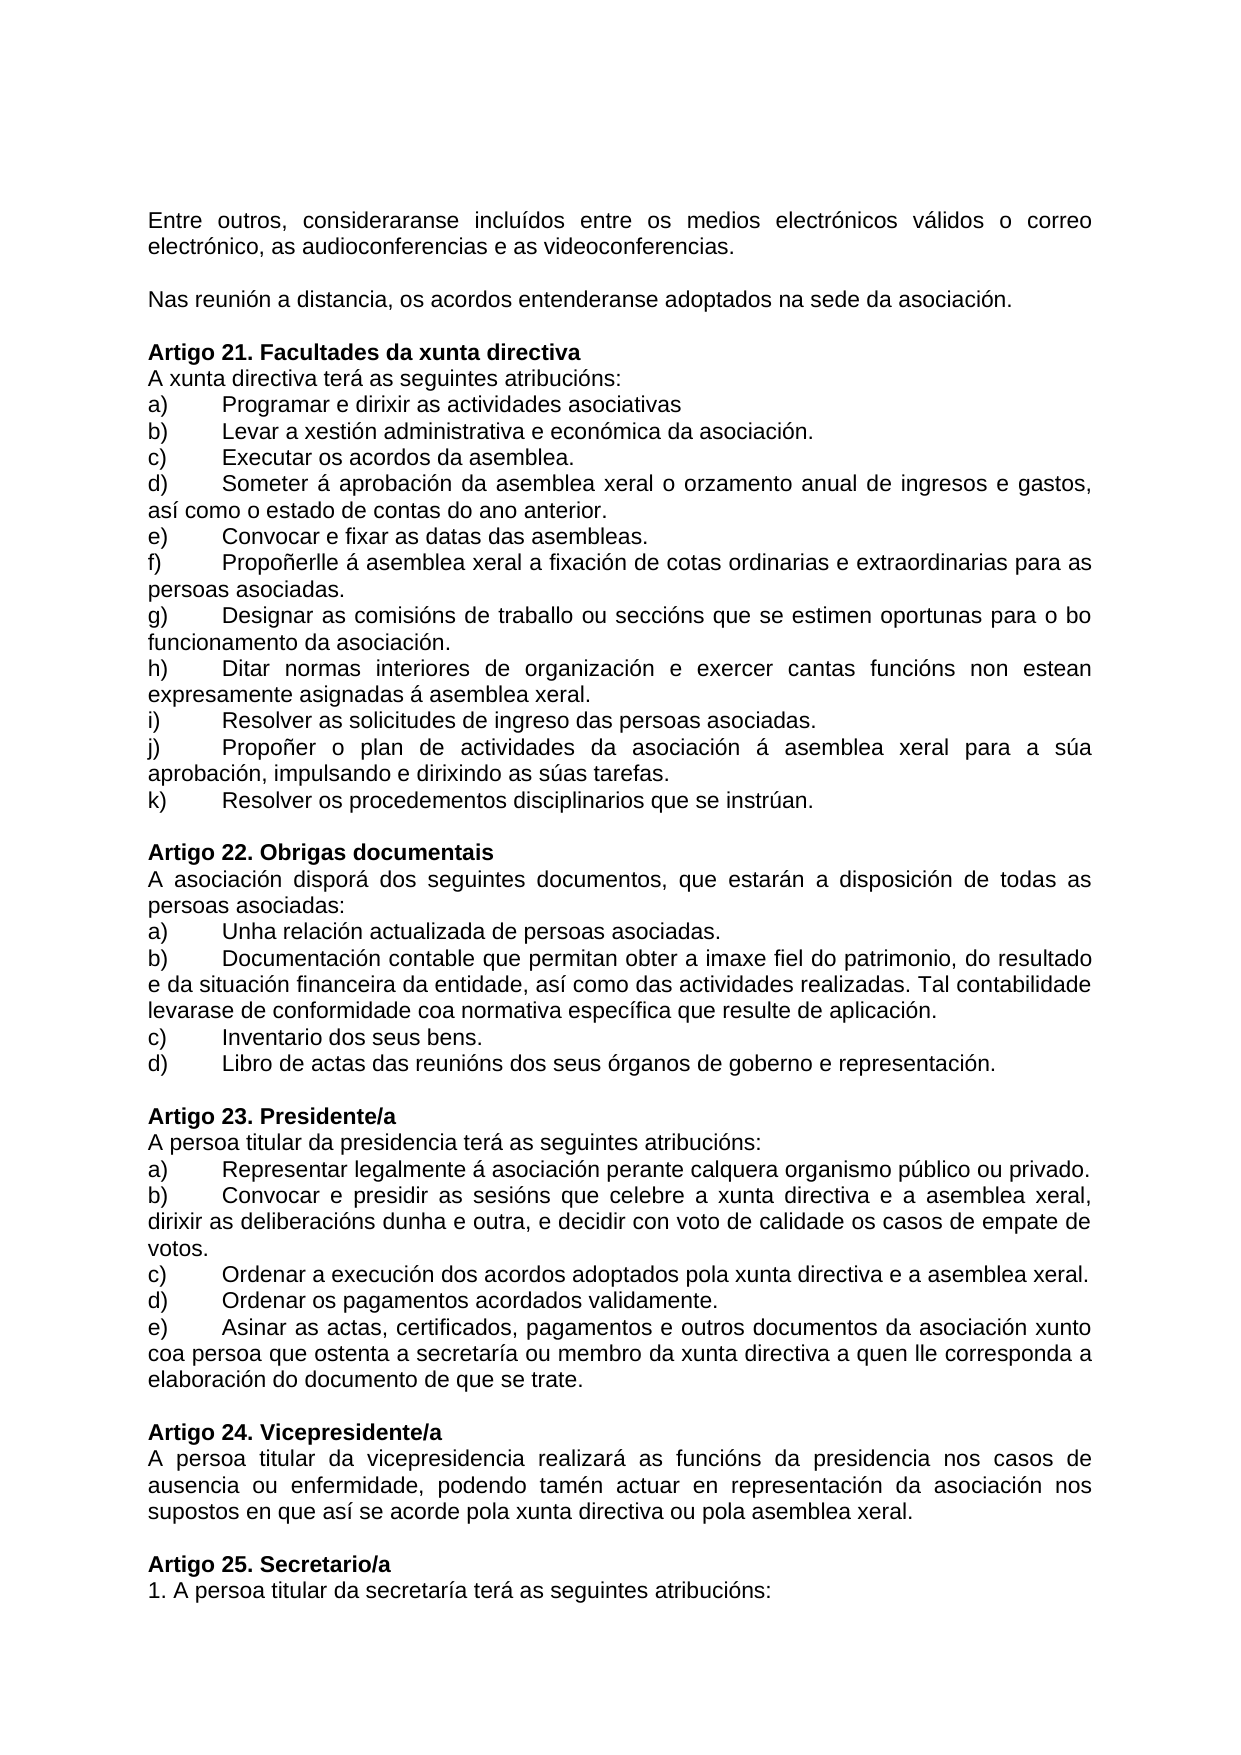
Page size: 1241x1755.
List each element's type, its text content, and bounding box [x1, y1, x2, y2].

list Convocar e presidir as sesións que celebre a xunta directiva e a asemblea xeral, dirixir as deliberacións dunha e outra, e decidir con voto de calidade os casos de empate de votos. [148, 1182, 1093, 1261]
list Representar legalmente á asociación perante calquera organismo público ou privado. [148, 1156, 1093, 1182]
list Levar a xestión administrativa e económica da asociación. [148, 418, 1093, 444]
list Ordenar a execución dos acordos adoptados pola xunta directiva e a asemblea xeral. [148, 1261, 1093, 1287]
text Artigo 22. Obrigas documentais [148, 839, 1093, 866]
list Libro de actas das reunións dos seus órganos de goberno e representación. [148, 1050, 1093, 1076]
list Inventario dos seus bens. [148, 1024, 1093, 1050]
text Entre outros, consideraranse incluídos entre os medios electrónicos válidos o correo electrónico, as audioconferencias e as videoconferencias. [148, 207, 1093, 259]
list Ditar normas interiores de organización e exercer cantas funcións non estean expresamente asignadas á asemblea xeral. [148, 655, 1093, 707]
list Documentación contable que permitan obter a imaxe fiel do patrimonio, do resultado e da situación financeira da entidade, así como das actividades realizadas. Tal contabilidade levarase de conformidade coa normativa específica que resulte de aplicación. [148, 945, 1093, 1024]
list Asinar as actas, certificados, pagamentos e outros documentos da asociación xunto coa persoa que ostenta a secretaría ou membro da xunta directiva a quen lle corresponda a elaboración do documento de que se trate. [148, 1314, 1093, 1393]
text A persoa titular da vicepresidencia realizará as funcións da presidencia nos casos de ausencia ou enfermidade, podendo tamén actuar en representación da asociación nos supostos en que así se acorde pola xunta directiva ou pola asemblea xeral. [148, 1445, 1093, 1524]
list Executar os acordos da asemblea. [148, 444, 1093, 470]
text Artigo 23. Presidente/a [148, 1103, 1093, 1129]
text A asociación disporá dos seguintes documentos, que estarán a disposición de todas as persoas asociadas: [148, 866, 1093, 918]
text Artigo 25. Secretario/a [148, 1551, 1093, 1577]
text Artigo 21. Facultades da xunta directiva [148, 338, 1093, 365]
text 1. A persoa titular da secretaría terá as seguintes atribucións: [148, 1577, 1093, 1603]
text A persoa titular da presidencia terá as seguintes atribucións: [148, 1129, 1093, 1156]
list Programar e dirixir as actividades asociativas [148, 391, 1093, 418]
list Resolver os procedementos disciplinarios que se instrúan. [148, 787, 1093, 813]
list Someter á aprobación da asemblea xeral o orzamento anual de ingresos e gastos, así como o estado de contas do ano anterior. [148, 470, 1093, 523]
list Propoñer o plan de actividades da asociación á asemblea xeral para a súa aprobación, impulsando e dirixindo as súas tarefas. [148, 734, 1093, 787]
list Resolver as solicitudes de ingreso das persoas asociadas. [148, 707, 1093, 734]
text Artigo 24. Vicepresidente/a [148, 1419, 1093, 1445]
list Convocar e fixar as datas das asembleas. [148, 523, 1093, 549]
list Designar as comisións de traballo ou seccións que se estimen oportunas para o bo funcionamento da asociación. [148, 602, 1093, 655]
list Ordenar os pagamentos acordados validamente. [148, 1287, 1093, 1314]
text A xunta directiva terá as seguintes atribucións: [148, 365, 1093, 391]
text Nas reunión a distancia, os acordos entenderanse adoptados na sede da asociación. [148, 286, 1093, 312]
list Unha relación actualizada de persoas asociadas. [148, 918, 1093, 945]
list Propoñerlle á asemblea xeral a fixación de cotas ordinarias e extraordinarias para as persoas asociadas. [148, 549, 1093, 602]
